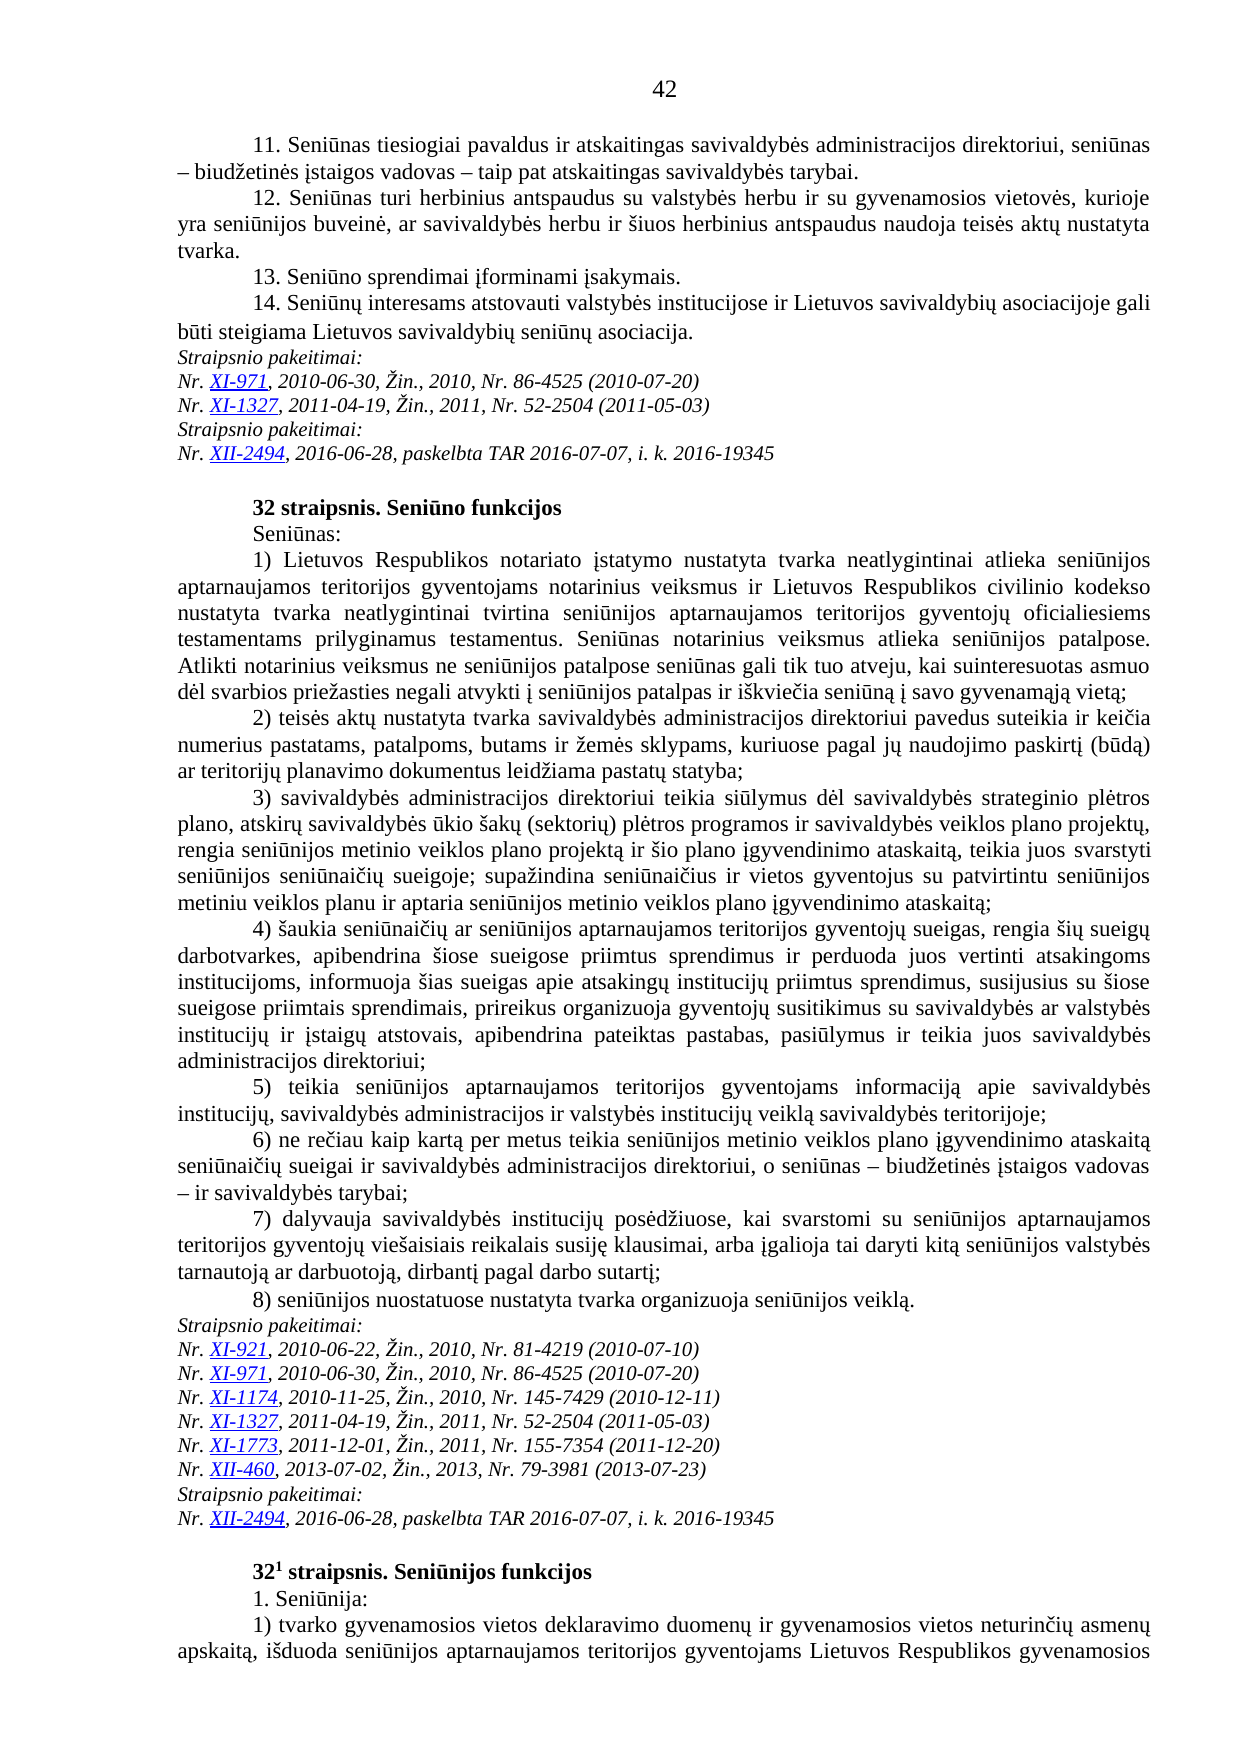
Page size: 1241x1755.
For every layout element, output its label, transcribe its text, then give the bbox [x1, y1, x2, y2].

text Nr. XII-2494, 2016-06-28, paskelbta TAR 2016-07-07, i. k. 2016-19345 [177, 1506, 1152, 1529]
text Straipsnio pakeitimai: [177, 1481, 1152, 1506]
text 12. Seniūnas turi herbinius antspaudus su valstybės herbu ir su gyvenamosios vietovės, kurioje yra seniūnijos buveinė, ar savivaldybės herbu ir šiuos herbinius antspaudus naudoja teisės aktų nustatyta tvarka. [177, 184, 1152, 263]
text Nr. XII-460, 2013-07-02, Žin., 2013, Nr. 79-3981 (2013-07-23) [177, 1457, 1152, 1481]
text Nr. XII-2494, 2016-06-28, paskelbta TAR 2016-07-07, i. k. 2016-19345 [177, 441, 1152, 465]
text Seniūnas: [177, 520, 1152, 546]
text 1) Lietuvos Respublikos notariato įstatymo nustatyta tvarka neatlygintinai atlieka seniūnijos aptarnaujamos teritorijos gyventojams notarinius veiksmus ir Lietuvos Respublikos civilinio kodekso nustatyta tvarka neatlygintinai tvirtina seniūnijos aptarnaujamos teritorijos gyventojų oficialiesiems testamentams prilyginamus testamentus. Seniūnas notarinius veiksmus atlieka seniūnijos patalpose. Atlikti notarinius veiksmus ne seniūnijos patalpose seniūnas gali tik tuo atveju, kai suinteresuotas asmuo dėl svarbios priežasties negali atvykti į seniūnijos patalpas ir iškviečia seniūną į savo gyvenamąją vietą; [177, 546, 1152, 704]
text Straipsnio pakeitimai: [177, 417, 1152, 441]
text Nr. XI-1327, 2011-04-19, Žin., 2011, Nr. 52-2504 (2011-05-03) [177, 393, 1152, 417]
text 14. Seniūnų interesams atstovauti valstybės institucijose ir Lietuvos savivaldybių asociacijoje gali būti steigiama Lietuvos savivaldybių seniūnų asociacija. [177, 289, 1152, 344]
text 321 straipsnis. Seniūnijos funkcijos [177, 1558, 1152, 1585]
text 4) šaukia seniūnaičių ar seniūnijos aptarnaujamos teritorijos gyventojų sueigas, rengia šių sueigų darbotvarkes, apibendrina šiose sueigose priimtus sprendimus ir perduoda juos vertinti atsakingoms institucijoms, informuoja šias sueigas apie atsakingų institucijų priimtus sprendimus, susijusius su šiose sueigose priimtais sprendimais, prireikus organizuoja gyventojų susitikimus su savivaldybės ar valstybės institucijų ir įstaigų atstovais, apibendrina pateiktas pastabas, pasiūlymus ir teikia juos savivaldybės administracijos direktoriui; [177, 915, 1152, 1073]
text Straipsnio pakeitimai: [177, 1313, 1152, 1337]
text 32 straipsnis. Seniūno funkcijos [177, 494, 1152, 520]
text Straipsnio pakeitimai: [177, 344, 1152, 369]
text 11. Seniūnas tiesiogiai pavaldus ir atskaitingas savivaldybės administracijos direktoriui, seniūnas – biudžetinės įstaigos vadovas – taip pat atskaitingas savivaldybės tarybai. [177, 131, 1152, 184]
text 2) teisės aktų nustatyta tvarka savivaldybės administracijos direktoriui pavedus suteikia ir keičia numerius pastatams, patalpoms, butams ir žemės sklypams, kuriuose pagal jų naudojimo paskirtį (būdą) ar teritorijų planavimo dokumentus leidžiama pastatų statyba; [177, 704, 1152, 783]
text 6) ne rečiau kaip kartą per metus teikia seniūnijos metinio veiklos plano įgyvendinimo ataskaitą seniūnaičių sueigai ir savivaldybės administracijos direktoriui, o seniūnas – biudžetinės įstaigos vadovas – ir savivaldybės tarybai; [177, 1126, 1152, 1205]
text 1. Seniūnija: [177, 1585, 1152, 1611]
text 3) savivaldybės administracijos direktoriui teikia siūlymus dėl savivaldybės strateginio plėtros plano, atskirų savivaldybės ūkio šakų (sektorių) plėtros programos ir savivaldybės veiklos plano projektų, rengia seniūnijos metinio veiklos plano projektą ir šio plano įgyvendinimo ataskaitą, teikia juos svarstyti seniūnijos seniūnaičių sueigoje; supažindina seniūnaičius ir vietos gyventojus su patvirtintu seniūnijos metiniu veiklos planu ir aptaria seniūnijos metinio veiklos plano įgyvendinimo ataskaitą; [177, 783, 1152, 915]
text Nr. XI-1327, 2011-04-19, Žin., 2011, Nr. 52-2504 (2011-05-03) [177, 1409, 1152, 1433]
text Nr. XI-1773, 2011-12-01, Žin., 2011, Nr. 155-7354 (2011-12-20) [177, 1433, 1152, 1457]
text Nr. XI-1174, 2010-11-25, Žin., 2010, Nr. 145-7429 (2010-12-11) [177, 1385, 1152, 1409]
text 8) seniūnijos nuostatuose nustatyta tvarka organizuoja seniūnijos veiklą. [177, 1284, 1152, 1313]
text 13. Seniūno sprendimai įforminami įsakymais. [177, 263, 1152, 289]
text 7) dalyvauja savivaldybės institucijų posėdžiuose, kai svarstomi su seniūnijos aptarnaujamos teritorijos gyventojų viešaisiais reikalais susiję klausimai, arba įgalioja tai daryti kitą seniūnijos valstybės tarnautoją ar darbuotoją, dirbantį pagal darbo sutartį; [177, 1205, 1152, 1284]
text 1) tvarko gyvenamosios vietos deklaravimo duomenų ir gyvenamosios vietos neturinčių asmenų apskaitą, išduoda seniūnijos aptarnaujamos teritorijos gyventojams Lietuvos Respublikos gyvenamosios [177, 1611, 1152, 1664]
text Nr. XI-971, 2010-06-30, Žin., 2010, Nr. 86-4525 (2010-07-20) [177, 1361, 1152, 1385]
text Nr. XI-921, 2010-06-22, Žin., 2010, Nr. 81-4219 (2010-07-10) [177, 1337, 1152, 1361]
text 5) teikia seniūnijos aptarnaujamos teritorijos gyventojams informaciją apie savivaldybės institucijų, savivaldybės administracijos ir valstybės institucijų veiklą savivaldybės teritorijoje; [177, 1073, 1152, 1126]
text Nr. XI-971, 2010-06-30, Žin., 2010, Nr. 86-4525 (2010-07-20) [177, 369, 1152, 393]
